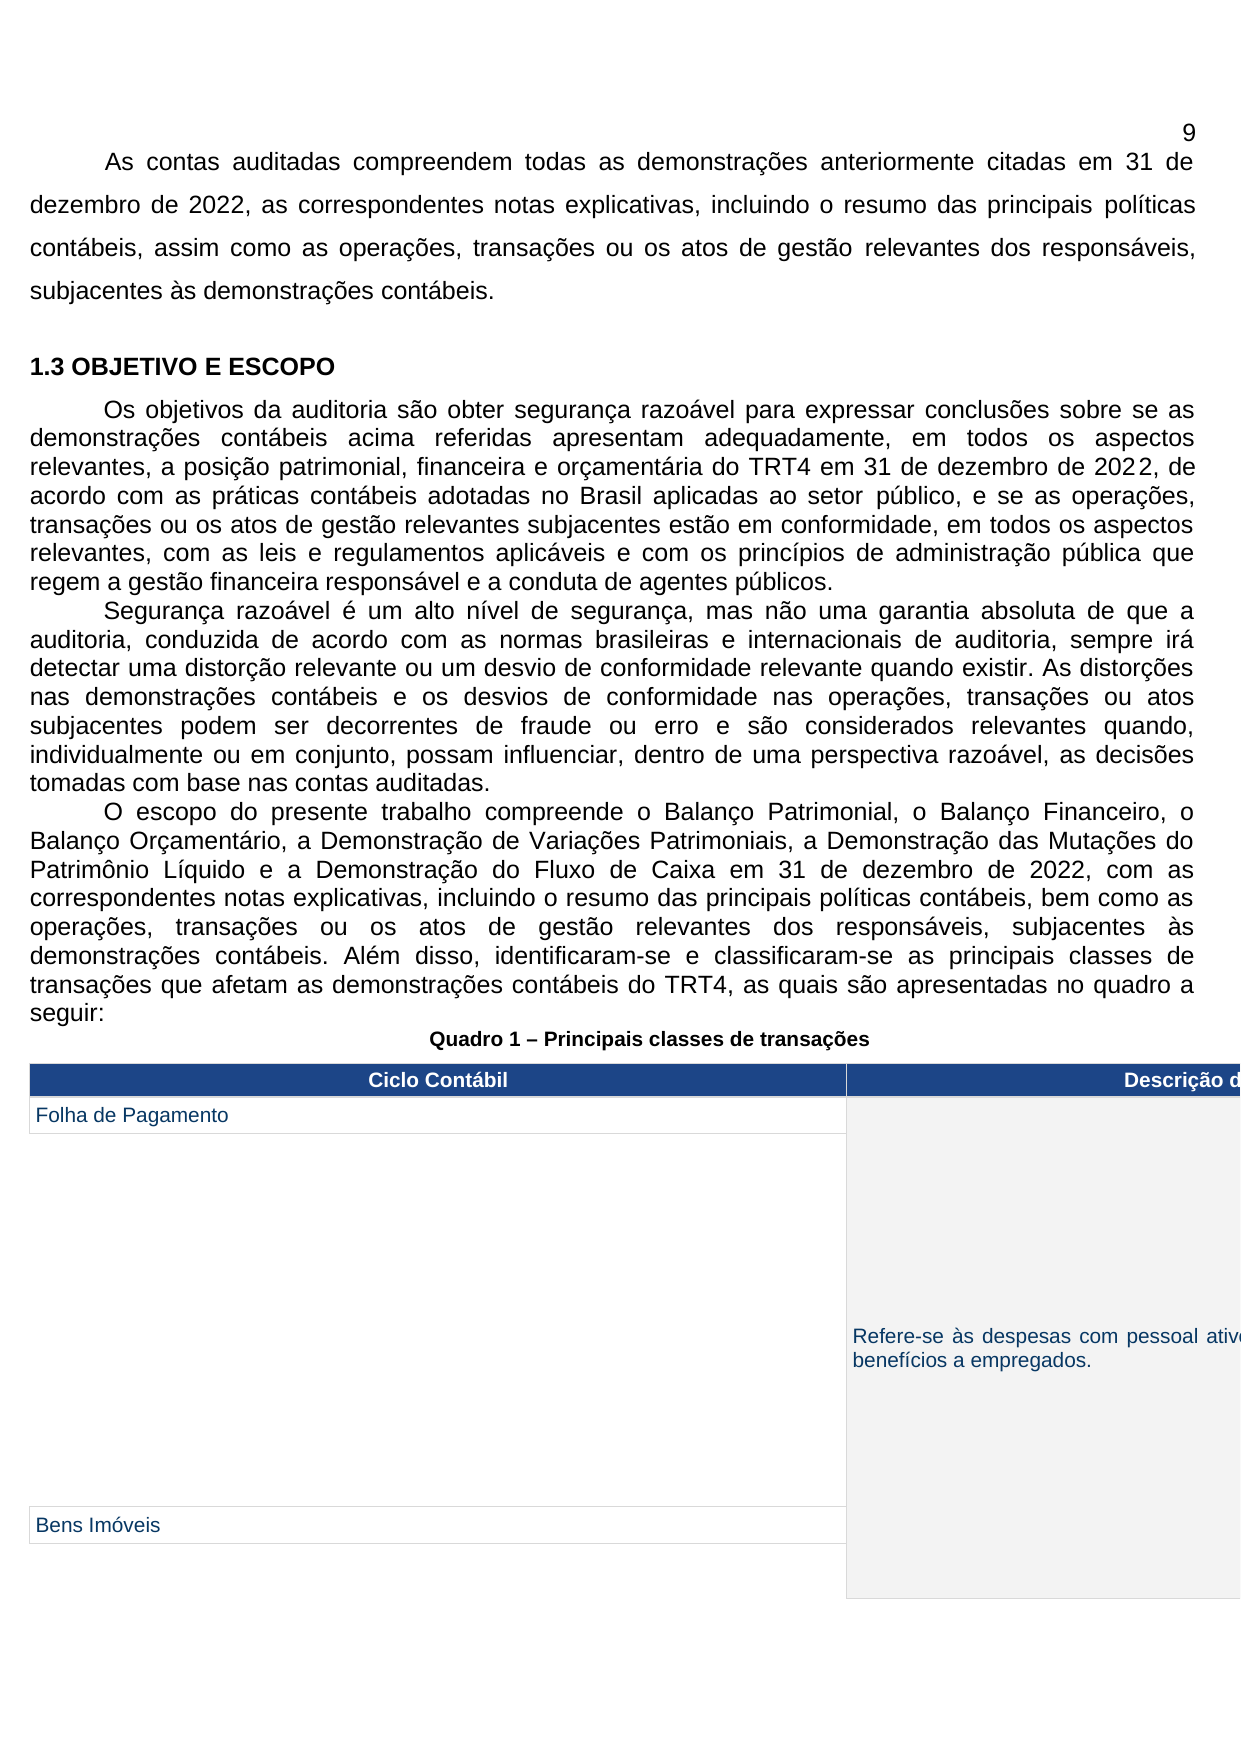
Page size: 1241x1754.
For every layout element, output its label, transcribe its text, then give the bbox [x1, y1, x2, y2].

text As contas auditadas compreendem todas as demonstrações anteriormente citadas em 31 de dezembro de 2022, as correspondentes notas explicativas, incluindo o resumo das principais políticas contábeis, assim como as operações, transações ou os atos de gestão relevantes dos responsáveis, subjacentes às demonstrações contábeis. [29, 147, 1196, 305]
subtitle 1.3 OBJETIVO E ESCOPO [29, 352, 1196, 380]
table_header Descrição das Transações [847, 1064, 1240, 1096]
text Os objetivos da auditoria são obter segurança razoável para expressar conclusões sobre se as demonstrações contábeis acima referidas apresentam adequadamente, em todos os aspectos relevantes, a posição patrimonial, financeira e orçamentária do TRT4 em 31 de dezembro de 2022, de acordo com as práticas contábeis adotadas no Brasil aplicadas ao setor público, e se as operações, transações ou os atos de gestão relevantes subjacentes estão em conformidade, em todos os aspectos relevantes, com as leis e regulamentos aplicáveis e com os princípios de administração pública que regem a gestão financeira responsável e a conduta de agentes públicos. [29, 395, 1196, 596]
text Segurança razoável é um alto nível de segurança, mas não uma garantia absoluta de que a auditoria, conduzida de acordo com as normas brasileiras e internacionais de auditoria, sempre irá detectar uma distorção relevante ou um desvio de conformidade relevante quando existir. As distorções nas demonstrações contábeis e os desvios de conformidade nas operações, transações ou atos subjacentes podem ser decorrentes de fraude ou erro e são considerados relevantes quando, individualmente ou em conjunto, possam influenciar, dentro de uma perspectiva razoável, as decisões tomadas com base nas contas auditadas. [29, 596, 1196, 797]
text O escopo do presente trabalho compreende o Balanço Patrimonial, o Balanço Financeiro, o Balanço Orçamentário, a Demonstração de Variações Patrimoniais, a Demonstração das Mutações do Patrimônio Líquido e a Demonstração do Fluxo de Caixa em 31 de dezembro de 2022, com as correspondentes notas explicativas, incluindo o resumo das principais políticas contábeis, bem como as operações, transações ou os atos de gestão relevantes dos responsáveis, subjacentes às demonstrações contábeis. Além disso, identificaram-se e classificaram-se as principais classes de transações que afetam as demonstrações contábeis do TRT4, as quais são apresentadas no quadro a seguir: [29, 797, 1196, 1027]
table_header Ciclo Contábil [30, 1064, 846, 1096]
table_cell Refere-se às despesas com pessoal ativo, inativos e pensionistas, bem como outros benefícios a empregados. [847, 1098, 1240, 1598]
table_cell Folha de Pagamento [30, 1098, 846, 1133]
table_cell Bens Imóveis [30, 1507, 846, 1543]
text Quadro 1 – Principais classes de transações [29, 1027, 1196, 1051]
